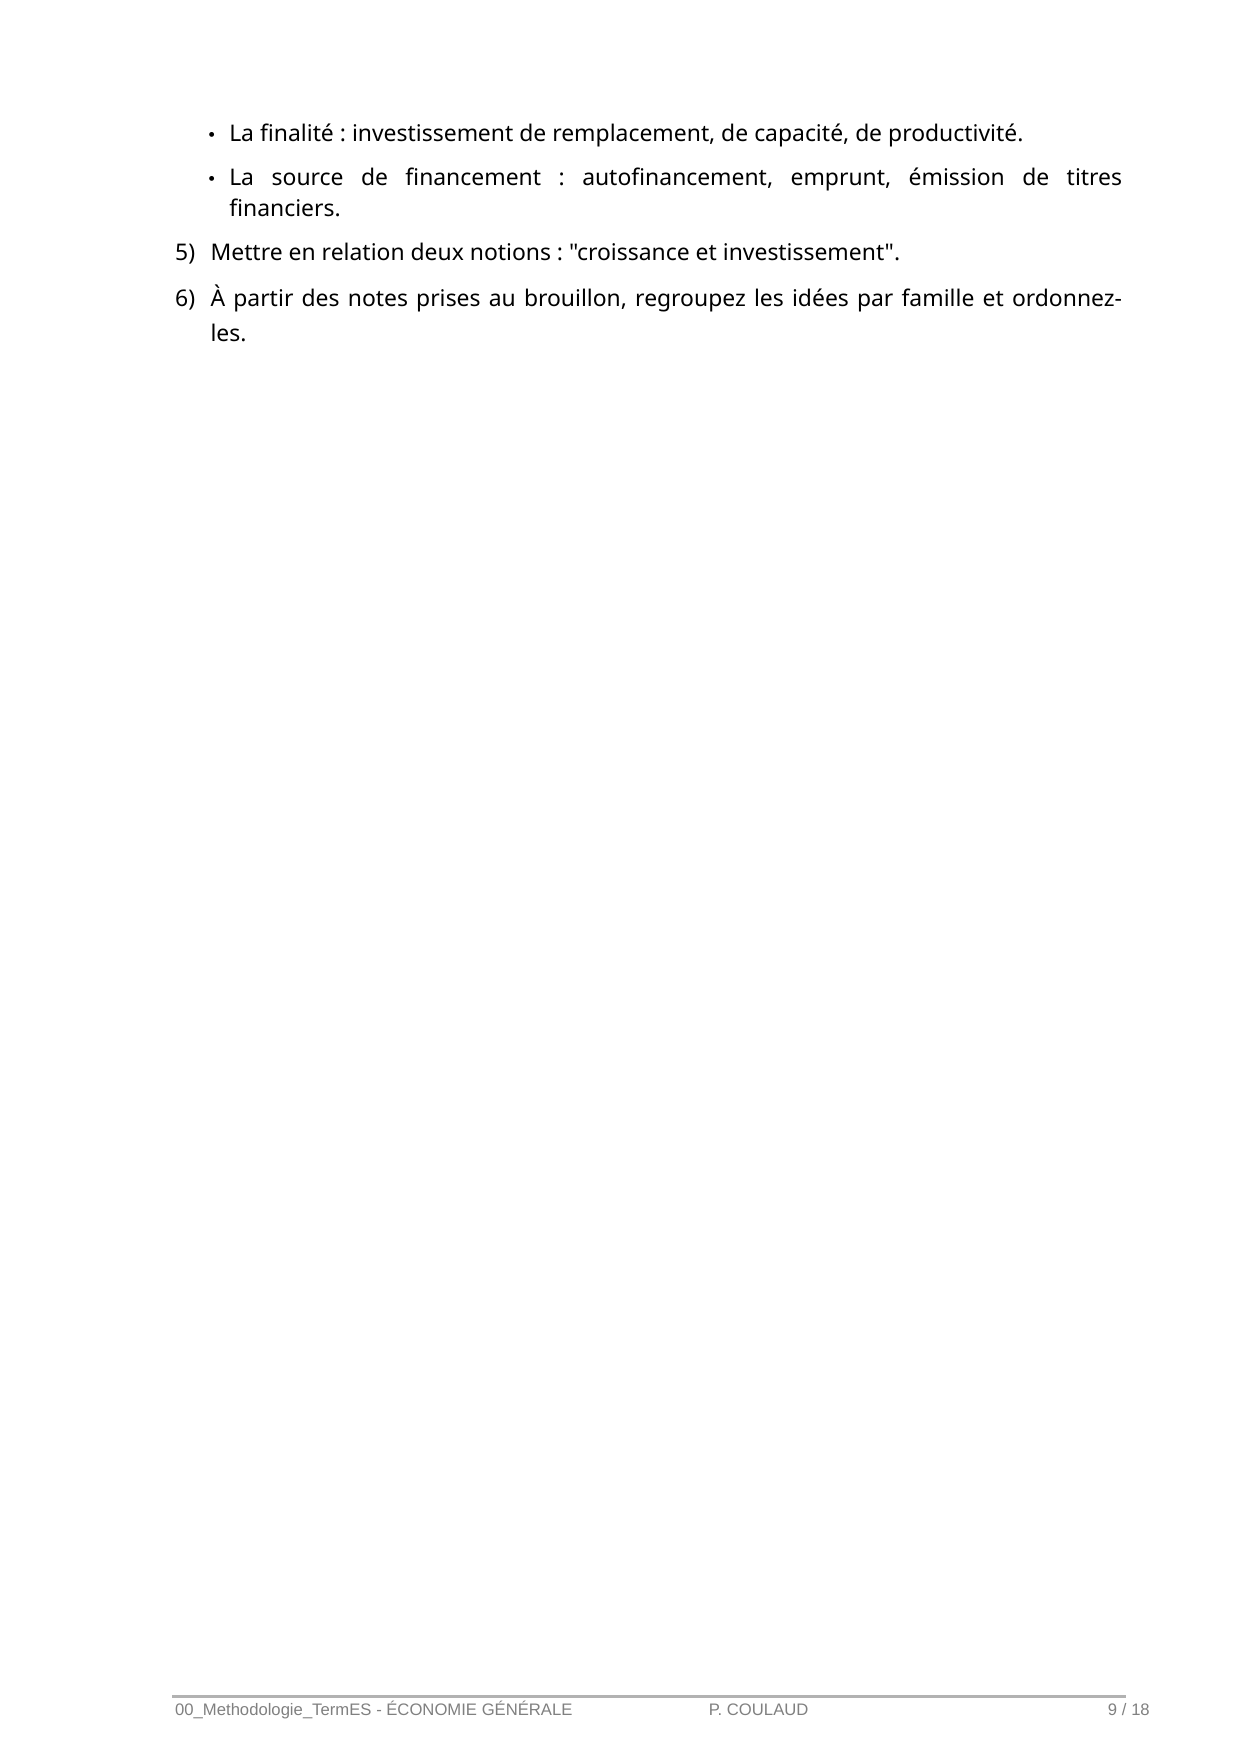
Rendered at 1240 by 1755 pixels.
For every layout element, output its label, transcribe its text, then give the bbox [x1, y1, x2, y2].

list La source de financement : autofinancement, emprunt, émission de titres financiers. [208, 160, 1123, 223]
list À partir des notes prises au brouillon, regroupez les idées par famille et ordonnez- les. [175, 282, 1123, 348]
list La finalité : investissement de remplacement, de capacité, de productivité. [208, 117, 1123, 148]
list Mettre en relation deux notions : "croissance et investissement". [175, 235, 1123, 267]
